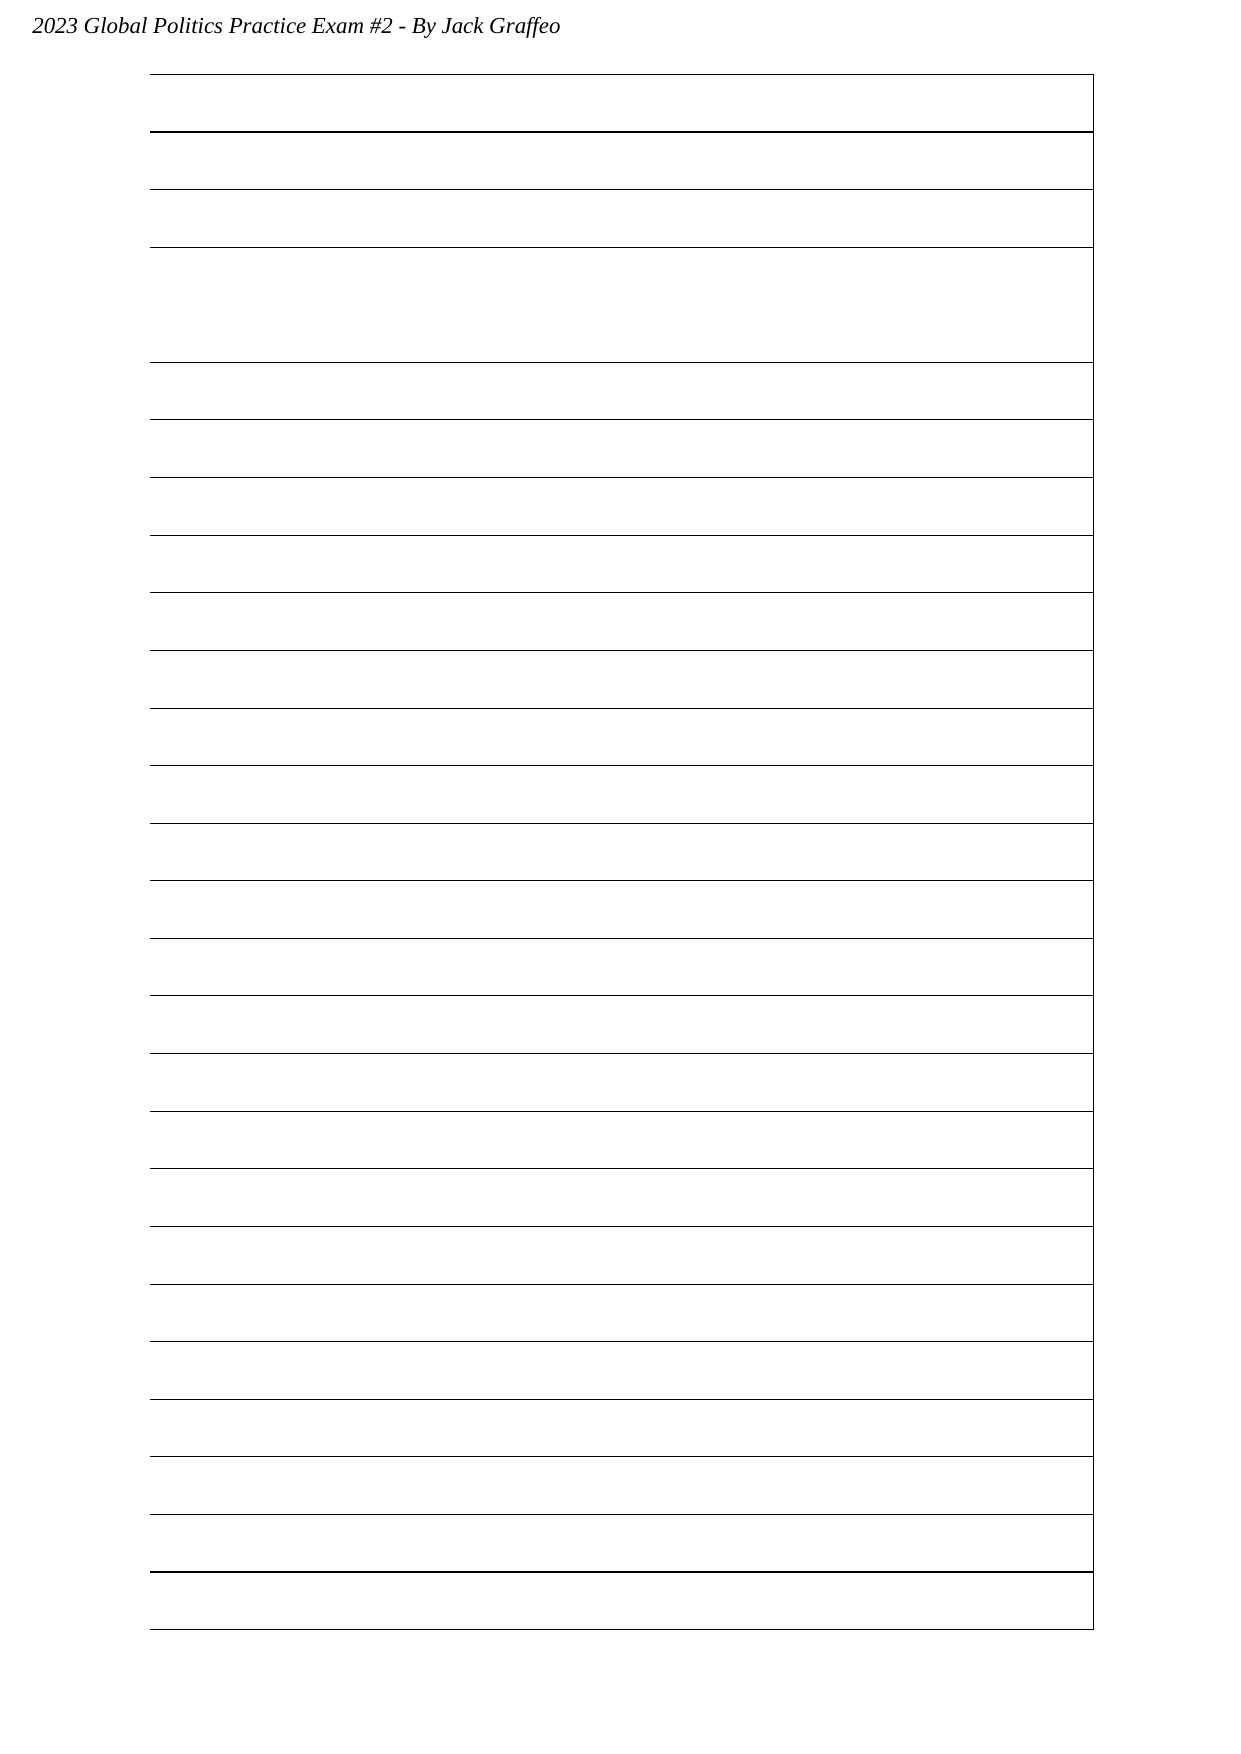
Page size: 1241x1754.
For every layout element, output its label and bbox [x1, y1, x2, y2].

table_cell [150, 593, 1093, 650]
table_cell [150, 1227, 1093, 1283]
table_cell [150, 651, 1093, 707]
table_cell [150, 1169, 1093, 1226]
table_cell [150, 709, 1093, 765]
table_cell [150, 190, 1093, 247]
table_cell [150, 939, 1093, 995]
table_cell [150, 1457, 1093, 1514]
table_cell [150, 824, 1093, 880]
table_cell [150, 75, 1093, 131]
table_cell [150, 420, 1093, 477]
table_cell [150, 536, 1093, 592]
table_cell [150, 478, 1093, 534]
table_cell [150, 1285, 1093, 1341]
table_cell [150, 1400, 1093, 1456]
table_cell [150, 996, 1093, 1053]
table_cell [150, 1054, 1093, 1111]
table_cell [150, 766, 1093, 823]
table_cell [150, 305, 1093, 362]
table_cell [150, 363, 1093, 419]
table_cell [150, 248, 1093, 304]
table_cell [150, 1112, 1093, 1168]
table_cell [150, 1573, 1093, 1629]
table_cell [150, 133, 1093, 189]
table_cell [150, 1342, 1093, 1399]
table_cell [150, 1515, 1093, 1571]
table_cell [150, 881, 1093, 938]
